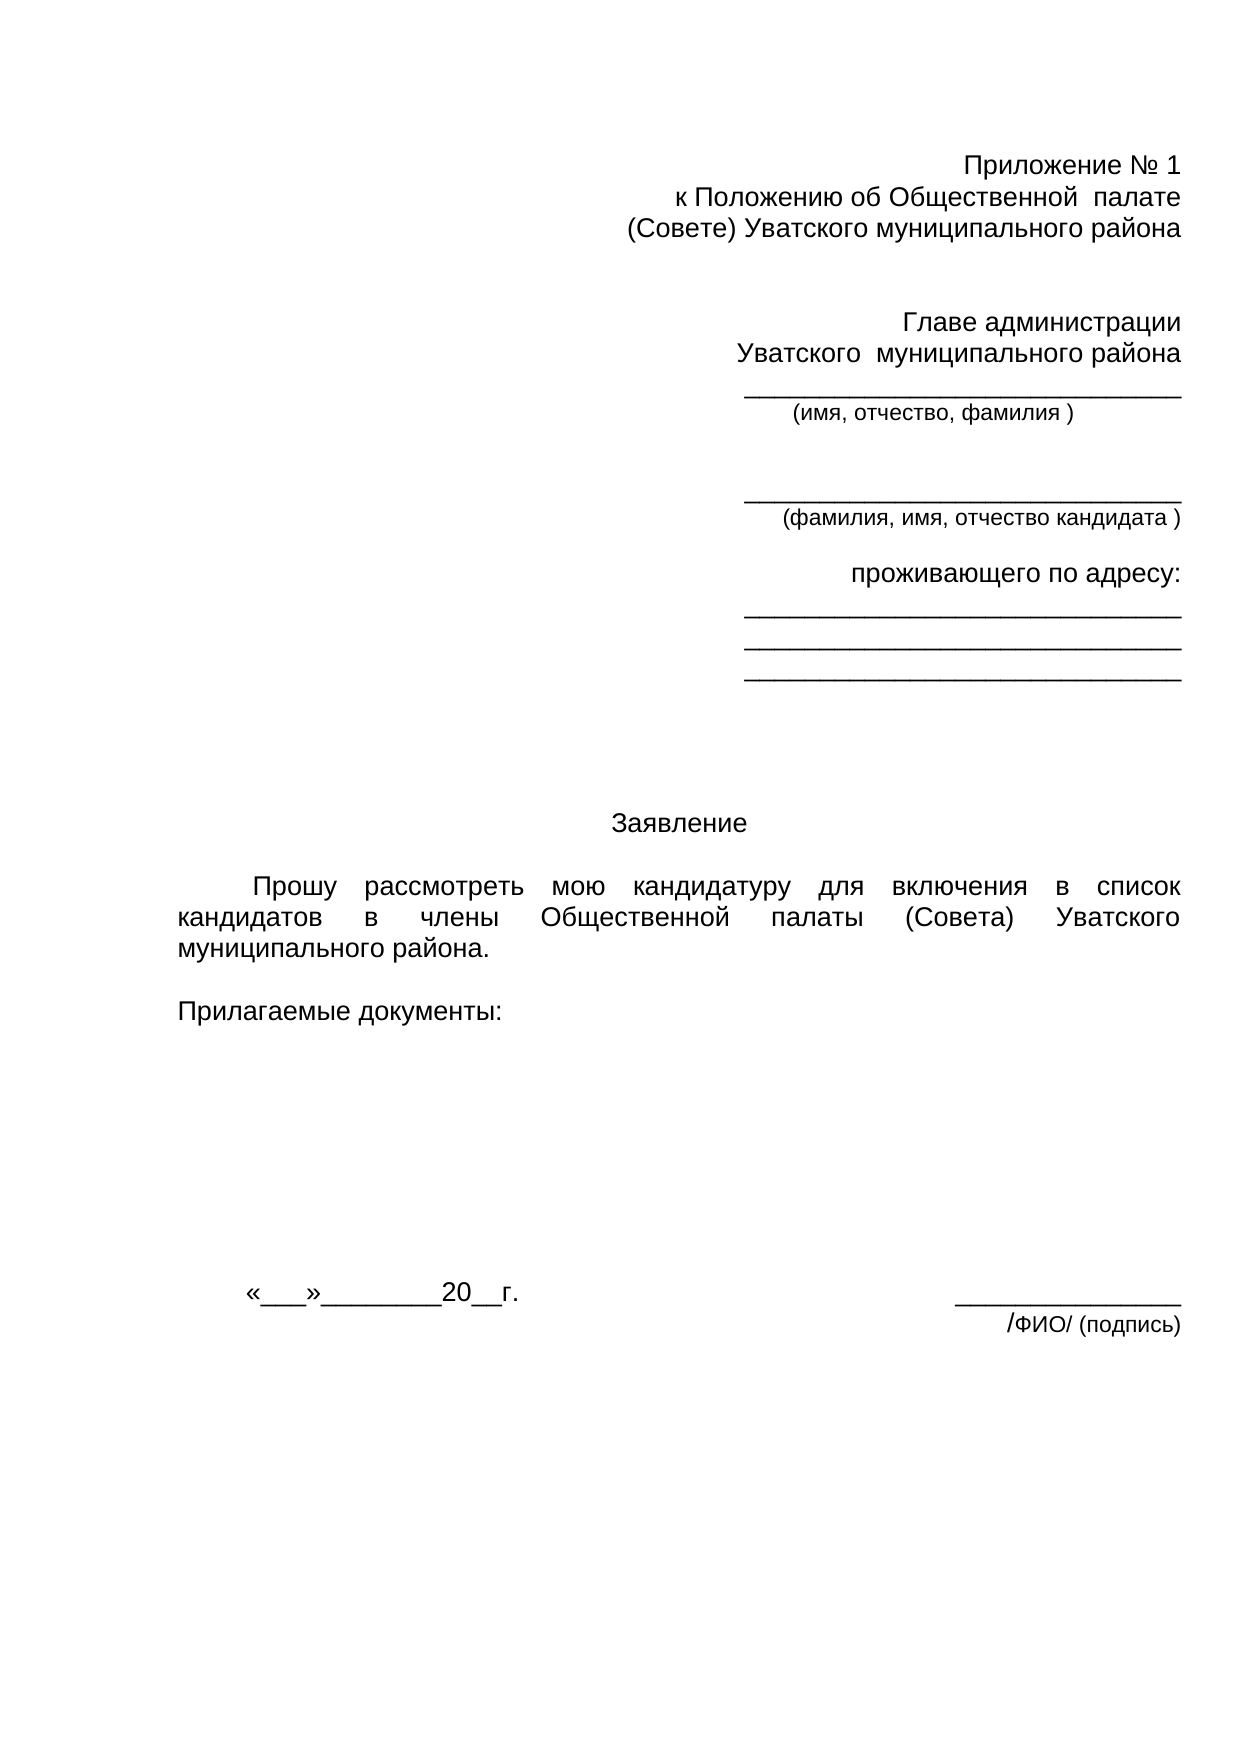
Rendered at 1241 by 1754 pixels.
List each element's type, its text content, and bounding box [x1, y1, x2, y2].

text _____________________________ [177, 619, 1181, 651]
text «___»________20__г. _______________ /ФИО/ (подпись) [177, 1276, 1181, 1338]
text _____________________________ [177, 651, 1181, 682]
text Уватского муниципального района [177, 337, 1181, 368]
text _____________________________ [177, 588, 1181, 619]
text Приложение № 1 к Положению об Общественной палате (Совете) Уватского муниципального района [177, 149, 1181, 243]
text проживающего по адресу: [177, 557, 1181, 588]
text Заявление [177, 807, 1181, 838]
text Прилагаемые документы: [177, 994, 1181, 1026]
text (фамилия, имя, отчество кандидата ) [177, 504, 1181, 531]
text Главе администрации [177, 306, 1181, 337]
text (имя, отчество, фамилия ) [177, 399, 1181, 426]
text Прошу рассмотреть мою кандидатуру для включения в список кандидатов в члены Общественной палаты (Совета) Уватского муниципального района. [177, 869, 1181, 963]
text _____________________________ [177, 473, 1181, 504]
text _____________________________ [177, 368, 1181, 399]
